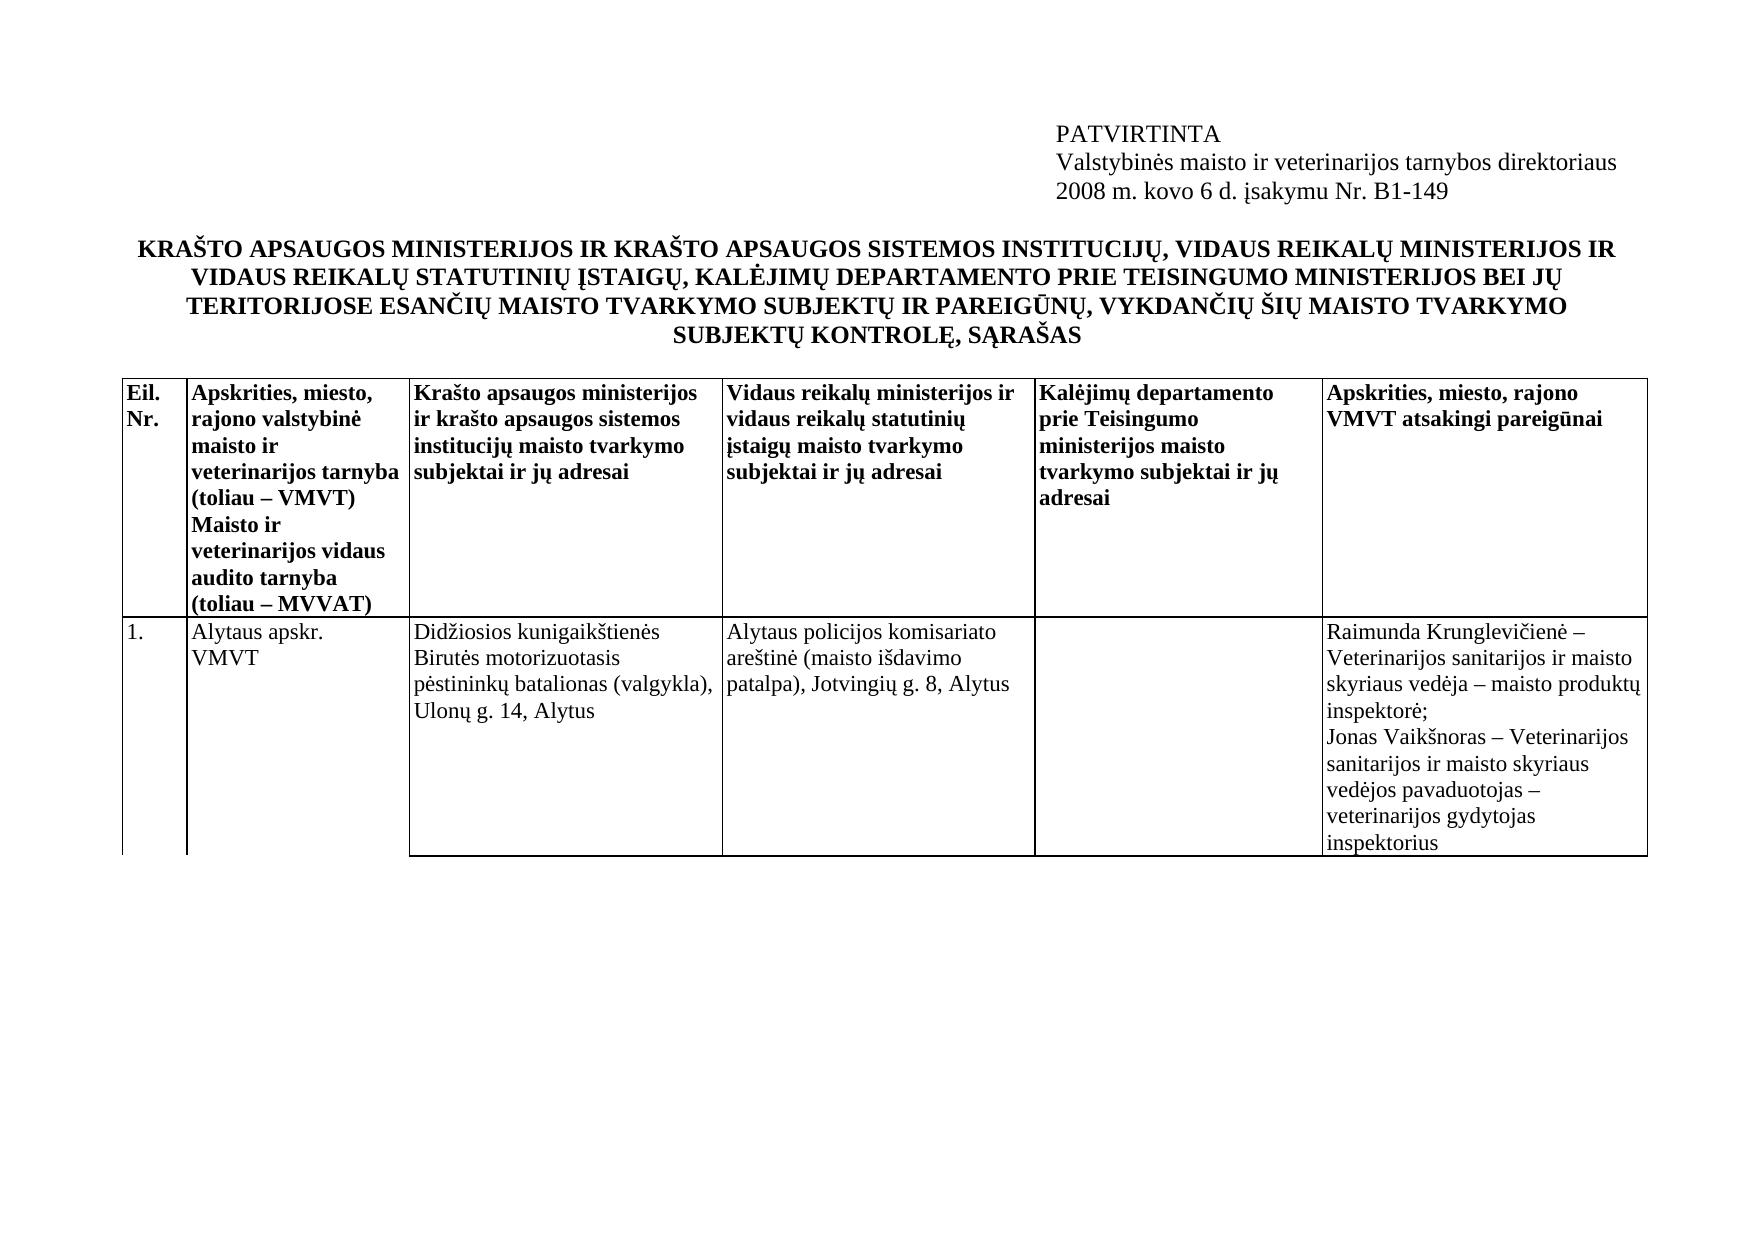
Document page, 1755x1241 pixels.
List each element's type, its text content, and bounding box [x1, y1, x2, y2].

table_cell Alytaus policijos komisariato areštinė (maisto išdavimo patalpa), Jotvingių g. 8, Alytus [723, 618, 1034, 855]
table_header Eil. Nr. [123, 379, 186, 616]
table_header Kalėjimų departamento prie Teisingumo ministerijos maisto tvarkymo subjektai ir jų adresai [1036, 379, 1322, 616]
table_cell Alytaus apskr. VMVT [188, 618, 409, 855]
table_cell [1036, 618, 1322, 855]
table_cell Didžiosios kunigaikštienės Birutės motorizuotasis pėstininkų batalionas (valgykla), Ulonų g. 14, Alytus [410, 618, 722, 855]
table_header Krašto apsaugos ministerijos ir krašto apsaugos sistemos institucijų maisto tvarkymo subjektai ir jų adresai [410, 379, 722, 616]
table_cell 1. [123, 618, 186, 855]
table_header Apskrities, miesto, rajono VMVT atsakingi pareigūnai [1323, 379, 1647, 616]
text Valstybinės maisto ir veterinarijos tarnybos direktoriaus 2008 m. kovo 6 d. įsakymu Nr. B1-149 [1056, 147, 1636, 205]
table_header Vidaus reikalų ministerijos ir vidaus reikalų statutinių įstaigų maisto tvarkymo subjektai ir jų adresai [723, 379, 1034, 616]
text PATVIRTINTA [1056, 119, 1636, 147]
text KRAŠTO APSAUGOS MINISTERIJOS IR KRAŠTO APSAUGOS SISTEMOS INSTITUCIJŲ, VIDAUS REIKALŲ MINISTERIJOS IR VIDAUS REIKALŲ STATUTINIŲ ĮSTAIGŲ, KALĖJIMŲ DEPARTAMENTO PRIE TEISINGUMO MINISTERIJOS BEI JŲ TERITORIJOSE ESANČIŲ MAISTO TVARKYMO SUBJEKTŲ IR PAREIGŪNŲ, VYKDANČIŲ ŠIŲ MAISTO TVARKYMO SUBJEKTŲ KONTROLĘ, SĄRAŠAS [118, 234, 1636, 349]
